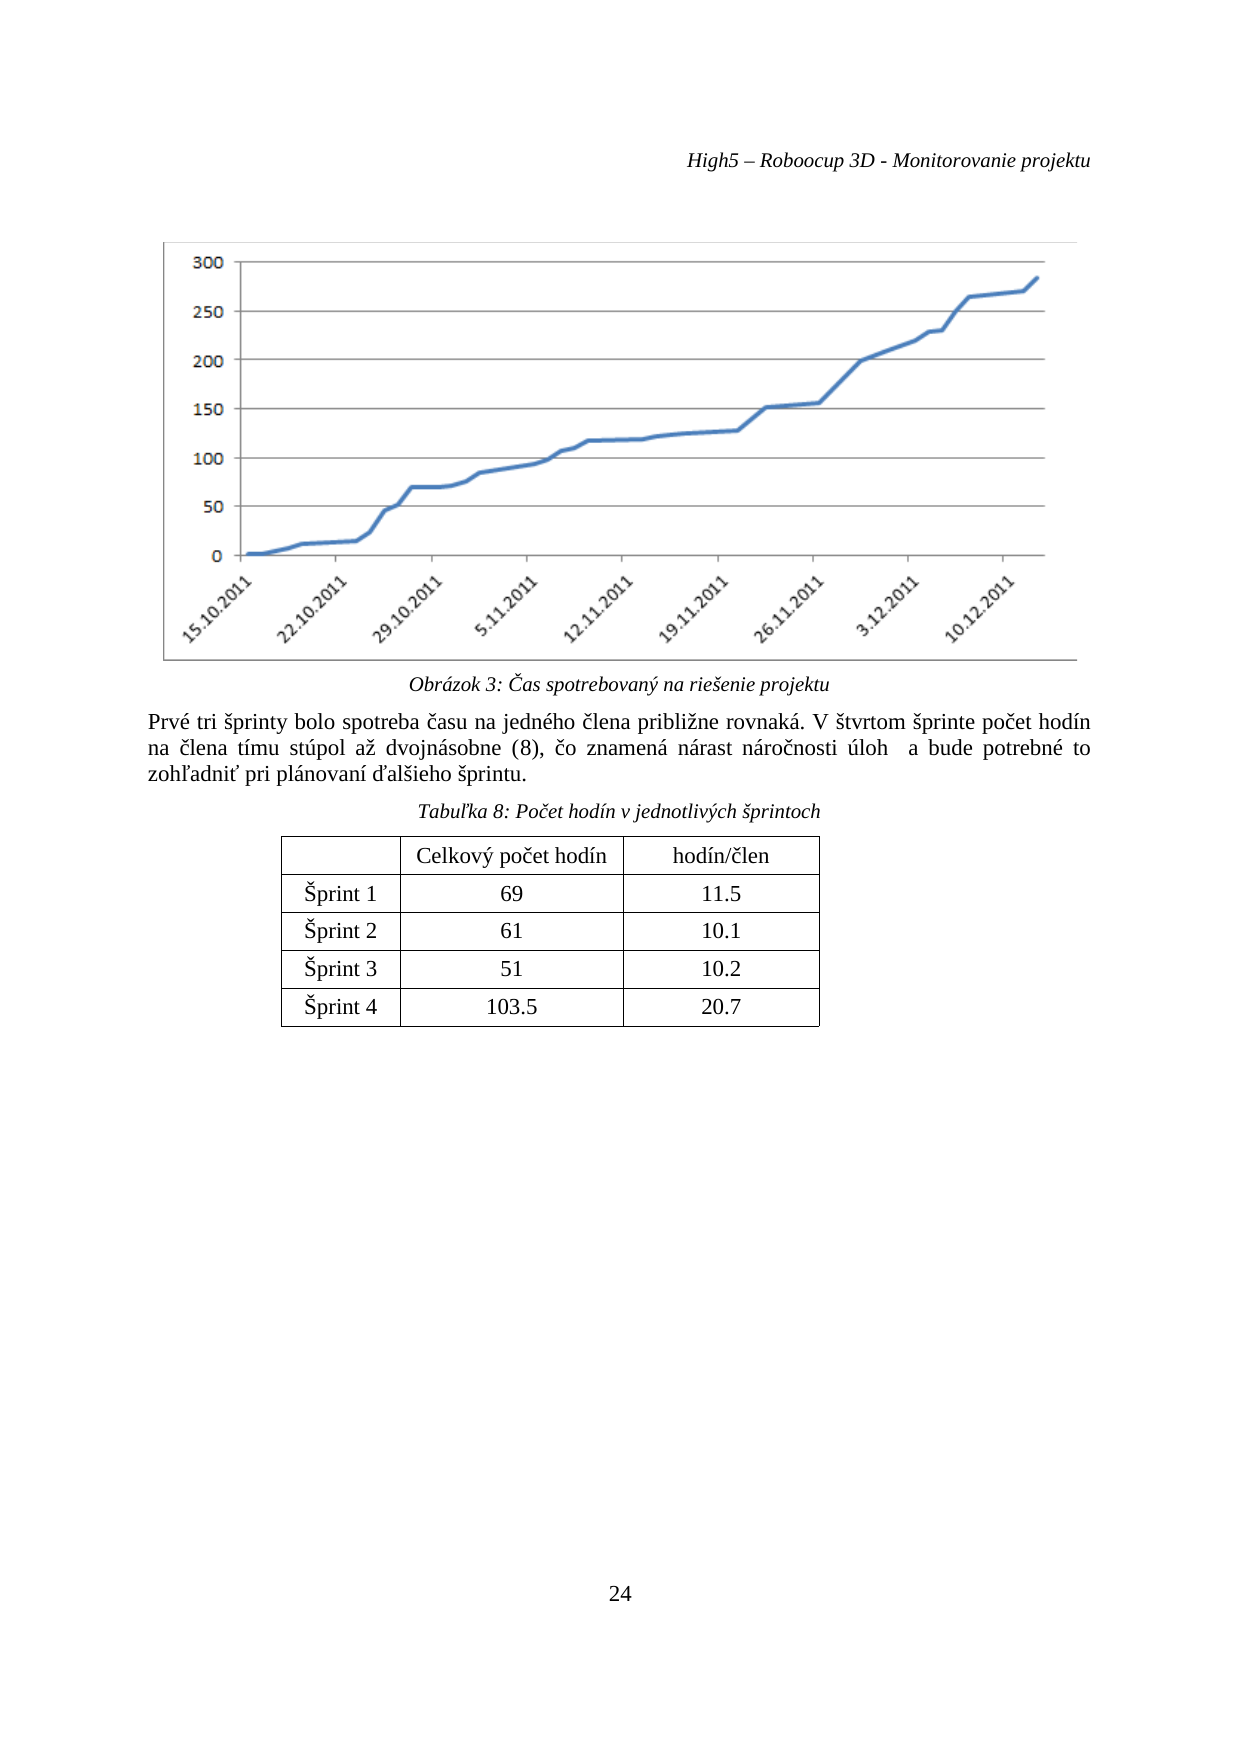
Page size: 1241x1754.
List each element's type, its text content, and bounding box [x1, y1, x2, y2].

table_cell 10,2 [624, 951, 819, 988]
text Prvé tri šprinty bolo spotreba času na jedného člena približne rovnaká. V štvrtom šprinte počet hodín na člena tímu stúpol až dvojnásobne (Tabuľka 8), čo znamená nárast náročnosti úloh a bude potrebné to zohľadniť pri plánovaní ďalšieho šprintu. [148, 696, 1093, 787]
table_cell Šprint 2 [282, 913, 400, 950]
table_header [282, 837, 400, 874]
table_cell 11,5 [624, 875, 819, 912]
table_cell 103,5 [401, 989, 623, 1026]
table_cell 69 [401, 875, 623, 912]
picture [163, 242, 1078, 661]
text Prvé tri šprinty bolo spotreba času na jedného člena približne rovnaká. V štvrtom šprinte počet hodín na člena tímu stúpol až dvojnásobne (Tabuľka 8), čo znamená nárast náročnosti úloh a bude potrebné to zohľadniť pri plánovaní ďalšieho šprintu. [148, 207, 1093, 237]
table_cell 10,1 [624, 913, 819, 950]
table_cell Šprint 4 [282, 989, 400, 1026]
table_header Celkový počet hodín [401, 837, 623, 874]
table_cell Šprint 1 [282, 875, 400, 912]
text Obrázok 3: Čas spotrebovaný na riešenie projektu [148, 237, 1093, 696]
table_header hodín/člen [624, 837, 819, 874]
table_cell 20,7 [624, 989, 819, 1026]
table_cell 51 [401, 951, 623, 988]
text Tabuľka 8: Počet hodín v jednotlivých šprintoch [148, 799, 1093, 823]
table_cell 61 [401, 913, 623, 950]
table_cell Šprint 3 [282, 951, 400, 988]
